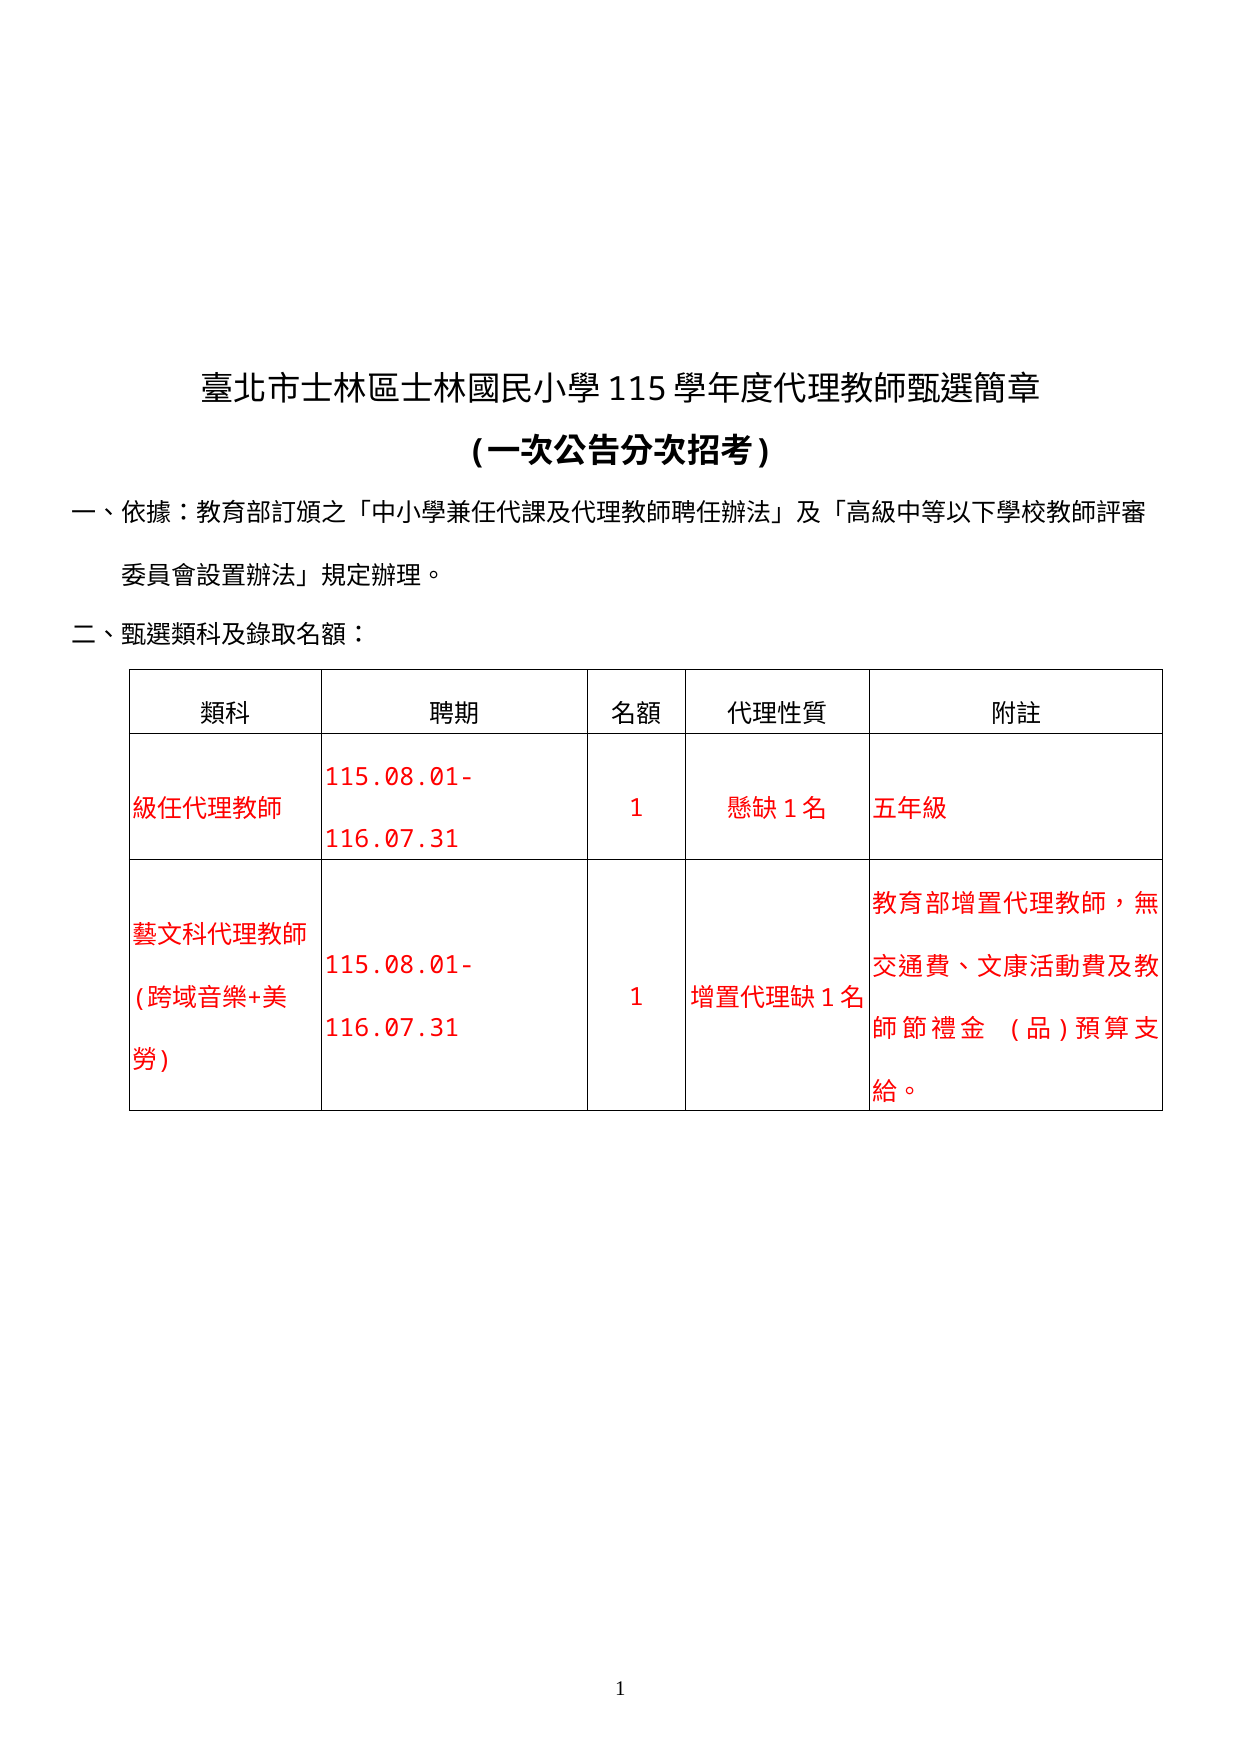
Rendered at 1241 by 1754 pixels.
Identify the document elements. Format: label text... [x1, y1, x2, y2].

table_header 名額 [588, 670, 685, 733]
table_cell 教育部增置代理教師，無交通費、文康活動費及教師節禮金 (品)預算支給。 [870, 860, 1162, 1110]
table_cell 五年級 [870, 734, 1162, 859]
table_header 附註 [870, 670, 1162, 733]
text 二、甄選類科及錄取名額： [71, 613, 1169, 651]
table_header 類科 [130, 670, 321, 733]
table_cell 115.08.01-116.07.31 [322, 734, 587, 859]
text 臺北市士林區士林國民小學115學年度代理教師甄選簡章 [71, 344, 1169, 407]
text 一、依據：教育部訂頒之「中小學兼任代課及代理教師聘任辦法」及「高級中等以下學校教師評審委員會設置辦法」規定辦理。 [71, 469, 1169, 594]
text (一次公告分次招考) [71, 407, 1169, 469]
table_cell 1 [588, 734, 685, 859]
table_cell 懸缺1名 [686, 734, 869, 859]
table_cell 級任代理教師 [130, 734, 321, 859]
table_cell 藝文科代理教師(跨域音樂+美勞) [130, 860, 321, 1110]
table_cell 115.08.01-116.07.31 [322, 860, 587, 1110]
table_header 聘期 [322, 670, 587, 733]
table_cell 增置代理缺1名 [686, 860, 869, 1110]
table_header 代理性質 [686, 670, 869, 733]
table_cell 1 [588, 860, 685, 1110]
